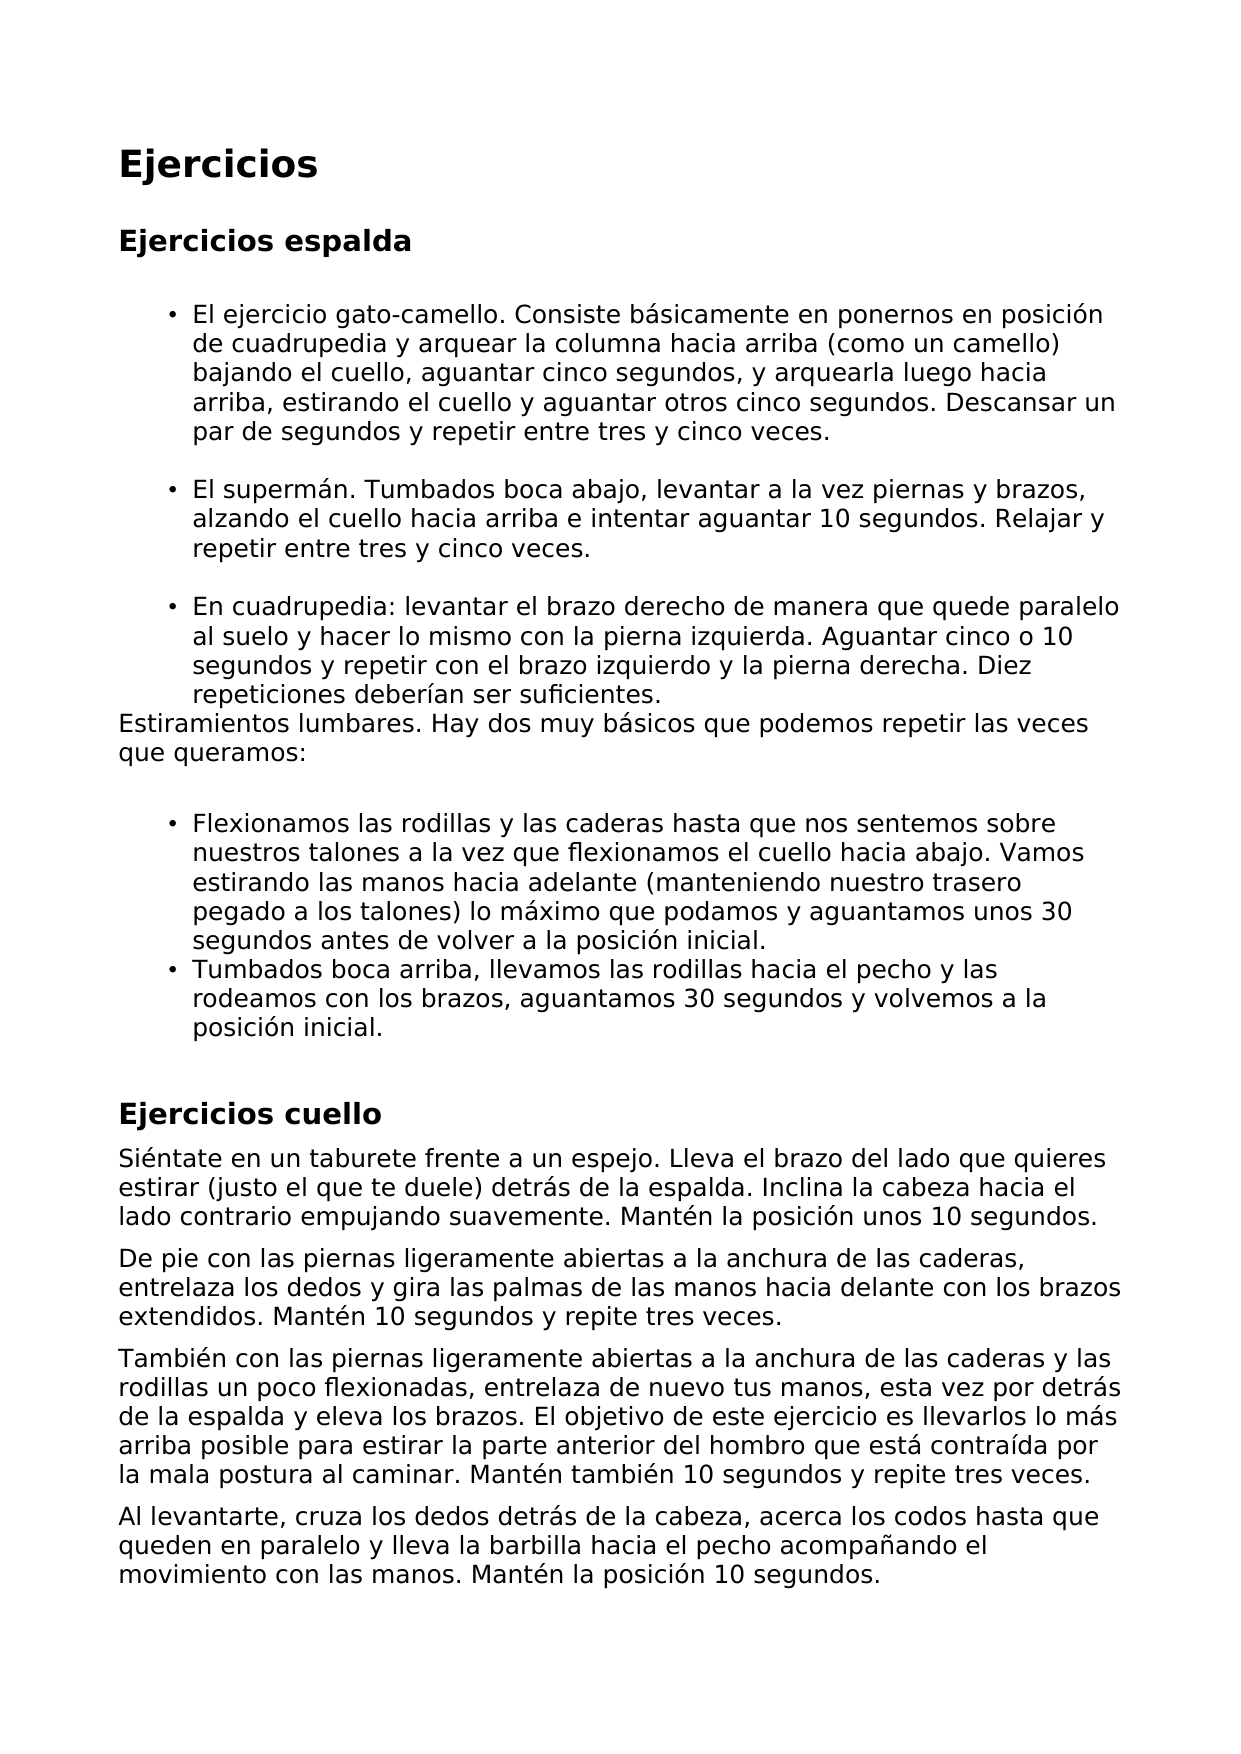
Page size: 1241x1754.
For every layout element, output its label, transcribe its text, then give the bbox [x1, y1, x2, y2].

list Tumbados boca arriba, llevamos las rodillas hacia el pecho y las rodeamos con los brazos, aguantamos 30 segundos y volvemos a la posición inicial. [177, 955, 1122, 1043]
list En cuadrupedia: levantar el brazo derecho de manera que quede paralelo al suelo y hacer lo mismo con la pierna izquierda. Aguantar cinco o 10 segundos y repetir con el brazo izquierdo y la pierna derecha. Diez repeticiones deberían ser suficientes. [177, 592, 1122, 709]
list El supermán. Tumbados boca abajo, levantar a la vez piernas y brazos, alzando el cuello hacia arriba e intentar aguantar 10 segundos. Relajar y repetir entre tres y cinco veces. [177, 476, 1122, 563]
subtitle Ejercicios cuello [118, 1097, 1122, 1131]
text Siéntate en un taburete frente a un espejo. Lleva el brazo del lado que quieres estirar (justo el que te duele) detrás de la espalda. Inclina la cabeza hacia el lado contrario empujando suavemente. Mantén la posición unos 10 segundos. [118, 1144, 1122, 1231]
list El ejercicio gato-camello. Consiste básicamente en ponernos en posición de cuadrupedia y arquear la columna hacia arriba (como un camello) bajando el cuello, aguantar cinco segundos, y arquearla luego hacia arriba, estirando el cuello y aguantar otros cinco segundos. Descansar un par de segundos y repetir entre tres y cinco veces. [177, 300, 1122, 446]
text Al levantarte, cruza los dedos detrás de la cabeza, acerca los codos hasta que queden en paralelo y lleva la barbilla hacia el pecho acompañando el movimiento con las manos. Mantén la posición 10 segundos. [118, 1502, 1122, 1589]
subtitle Ejercicios [118, 143, 1122, 187]
text También con las piernas ligeramente abiertas a la anchura de las caderas y las rodillas un poco flexionadas, entrelaza de nuevo tus manos, esta vez por detrás de la espalda y eleva los brazos. El objetivo de este ejercicio es llevarlos lo más arriba posible para estirar la parte anterior del hombro que está contraída por la mala postura al caminar. Mantén también 10 segundos y repite tres veces. [118, 1344, 1122, 1489]
subtitle Ejercicios espalda [118, 224, 1122, 258]
text Estiramientos lumbares. Hay dos muy básicos que podemos repetir las veces que queramos: [118, 709, 1122, 767]
list Flexionamos las rodillas y las caderas hasta que nos sentemos sobre nuestros talones a la vez que flexionamos el cuello hacia abajo. Vamos estirando las manos hacia adelante (manteniendo nuestro trasero pegado a los talones) lo máximo que podamos y aguantamos unos 30 segundos antes de volver a la posición inicial. [177, 809, 1122, 955]
text De pie con las piernas ligeramente abiertas a la anchura de las caderas, entrelaza los dedos y gira las palmas de las manos hacia delante con los brazos extendidos. Mantén 10 segundos y repite tres veces. [118, 1244, 1122, 1331]
